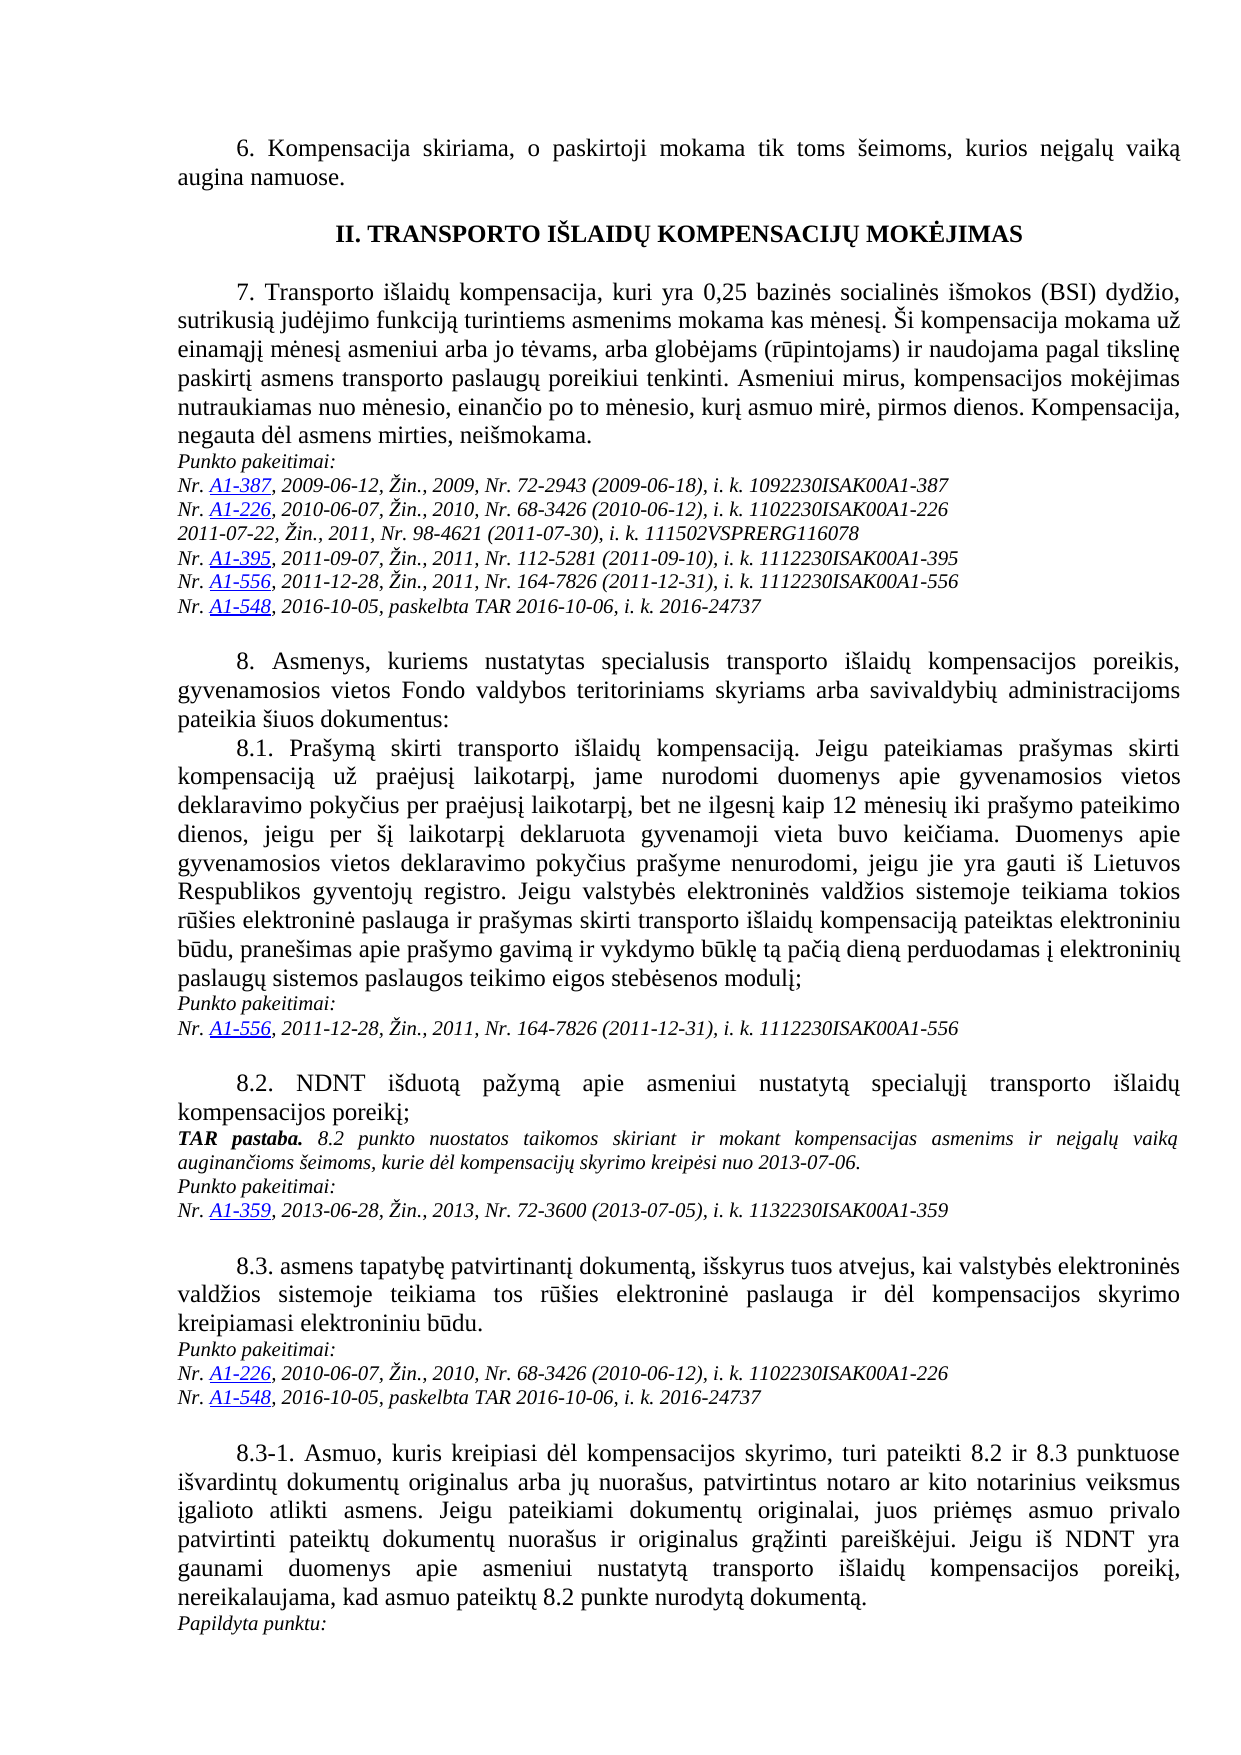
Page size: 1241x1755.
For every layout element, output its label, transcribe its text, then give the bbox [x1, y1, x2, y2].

text 7. Transporto išlaidų kompensacija, kuri yra 0,25 bazinės socialinės išmokos (BSI) dydžio, sutrikusią judėjimo funkciją turintiems asmenims mokama kas mėnesį. Ši kompensacija mokama už einamąjį mėnesį asmeniui arba jo tėvams, arba globėjams (rūpintojams) ir naudojama pagal tikslinę paskirtį asmens transporto paslaugų poreikiui tenkinti. Asmeniui mirus, kompensacijos mokėjimas nutraukiamas nuo mėnesio, einančio po to mėnesio, kurį asmuo mirė, pirmos dienos. Kompensacija, negauta dėl asmens mirties, neišmokama. [177, 277, 1181, 449]
text 8.1. Prašymą skirti transporto išlaidų kompensaciją. Jeigu pateikiamas prašymas skirti kompensaciją už praėjusį laikotarpį, jame nurodomi duomenys apie gyvenamosios vietos deklaravimo pokyčius per praėjusį laikotarpį, bet ne ilgesnį kaip 12 mėnesių iki prašymo pateikimo dienos, jeigu per šį laikotarpį deklaruota gyvenamoji vieta buvo keičiama. Duomenys apie gyvenamosios vietos deklaravimo pokyčius prašyme nenurodomi, jeigu jie yra gauti iš Lietuvos Respublikos gyventojų registro. Jeigu valstybės elektroninės valdžios sistemoje teikiama tokios rūšies elektroninė paslauga ir prašymas skirti transporto išlaidų kompensaciją pateiktas elektroniniu būdu, pranešimas apie prašymo gavimą ir vykdymo būklę tą pačią dieną perduodamas į elektroninių paslaugų sistemos paslaugos teikimo eigos stebėsenos modulį; [177, 733, 1181, 991]
text Nr. A1-226, 2010-06-07, Žin., 2010, Nr. 68-3426 (2010-06-12), i. k. 1102230ISAK00A1-226 [177, 497, 1181, 521]
text 6. Kompensacija skiriama, o paskirtoji mokama tik toms šeimoms, kurios neįgalų vaiką augina namuose. [177, 133, 1181, 190]
text Punkto pakeitimai: [177, 1337, 1181, 1361]
text 8.2. NDNT išduotą pažymą apie asmeniui nustatytą specialųjį transporto išlaidų kompensacijos poreikį; [177, 1068, 1181, 1126]
text Punkto pakeitimai: [177, 1174, 1181, 1198]
text Nr. A1-387, 2009-06-12, Žin., 2009, Nr. 72-2943 (2009-06-18), i. k. 1092230ISAK00A1-387 [177, 473, 1181, 497]
text II. TRANSPORTO IŠLAIDŲ KOMPENSACIJŲ MOKĖJIMAS [177, 219, 1181, 248]
text Nr. A1-556, 2011-12-28, Žin., 2011, Nr. 164-7826 (2011-12-31), i. k. 1112230ISAK00A1-556 [177, 1015, 1181, 1039]
text Nr. A1-548, 2016-10-05, paskelbta TAR 2016-10-06, i. k. 2016-24737 [177, 1385, 1181, 1409]
text Nr. A1-359, 2013-06-28, Žin., 2013, Nr. 72-3600 (2013-07-05), i. k. 1132230ISAK00A1-359 [177, 1198, 1181, 1222]
text 8. Asmenys, kuriems nustatytas specialusis transporto išlaidų kompensacijos poreikis, gyvenamosios vietos Fondo valdybos teritoriniams skyriams arba savivaldybių administracijoms pateikia šiuos dokumentus: [177, 646, 1181, 733]
text Nr. A1-548, 2016-10-05, paskelbta TAR 2016-10-06, i. k. 2016-24737 [177, 593, 1181, 618]
text Nr. A1-556, 2011-12-28, Žin., 2011, Nr. 164-7826 (2011-12-31), i. k. 1112230ISAK00A1-556 [177, 569, 1181, 593]
text Nr. A1-395, 2011-09-07, Žin., 2011, Nr. 112-5281 (2011-09-10), i. k. 1112230ISAK00A1-395 [177, 545, 1181, 569]
text 2011-07-22, Žin., 2011, Nr. 98-4621 (2011-07-30), i. k. 111502VSPRERG116078 [177, 521, 1181, 545]
text Punkto pakeitimai: [177, 991, 1181, 1015]
text TAR pastaba. 8.2 punkto nuostatos taikomos skiriant ir mokant kompensacijas asmenims ir neįgalų vaiką auginančioms šeimoms, kurie dėl kompensacijų skyrimo kreipėsi nuo 2013-07-06. [177, 1126, 1181, 1174]
text 8.3. asmens tapatybę patvirtinantį dokumentą, išskyrus tuos atvejus, kai valstybės elektroninės valdžios sistemoje teikiama tos rūšies elektroninė paslauga ir dėl kompensacijos skyrimo kreipiamasi elektroniniu būdu. [177, 1251, 1181, 1337]
text Nr. A1-226, 2010-06-07, Žin., 2010, Nr. 68-3426 (2010-06-12), i. k. 1102230ISAK00A1-226 [177, 1361, 1181, 1385]
text Papildyta punktu: [177, 1610, 1181, 1634]
text 8.3-1. Asmuo, kuris kreipiasi dėl kompensacijos skyrimo, turi pateikti 8.2 ir 8.3 punktuose išvardintų dokumentų originalus arba jų nuorašus, patvirtintus notaro ar kito notarinius veiksmus įgalioto atlikti asmens. Jeigu pateikiami dokumentų originalai, juos priėmęs asmuo privalo patvirtinti pateiktų dokumentų nuorašus ir originalus grąžinti pareiškėjui. Jeigu iš NDNT yra gaunami duomenys apie asmeniui nustatytą transporto išlaidų kompensacijos poreikį, nereikalaujama, kad asmuo pateiktų 8.2 punkte nurodytą dokumentą. [177, 1438, 1181, 1610]
text Punkto pakeitimai: [177, 449, 1181, 473]
